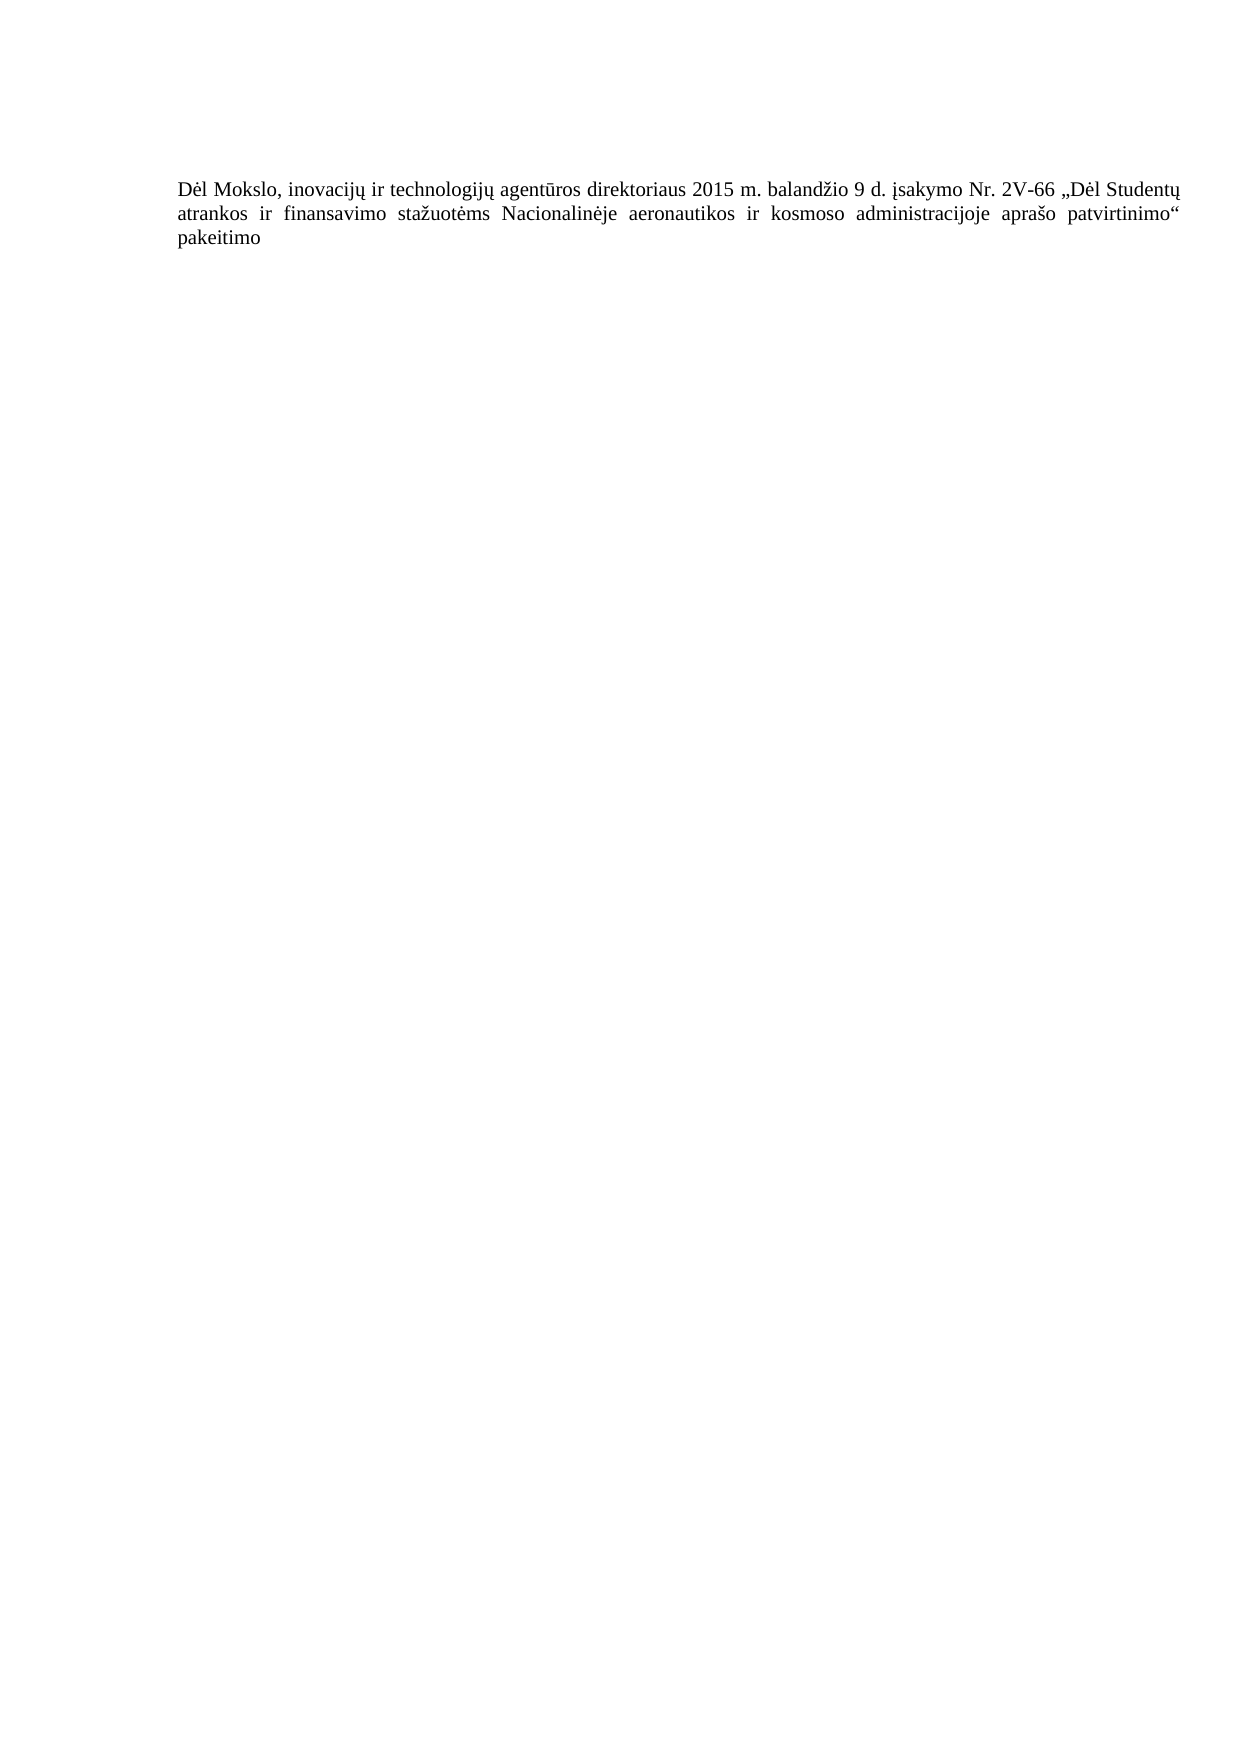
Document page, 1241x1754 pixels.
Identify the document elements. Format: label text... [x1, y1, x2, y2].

text Dėl Mokslo, inovacijų ir technologijų agentūros direktoriaus 2015 m. balandžio 9 d. įsakymo Nr. 2V-66 „Dėl Studentų atrankos ir finansavimo stažuotėms Nacionalinėje aeronautikos ir kosmoso administracijoje aprašo patvirtinimo“ pakeitimo [177, 177, 1181, 249]
